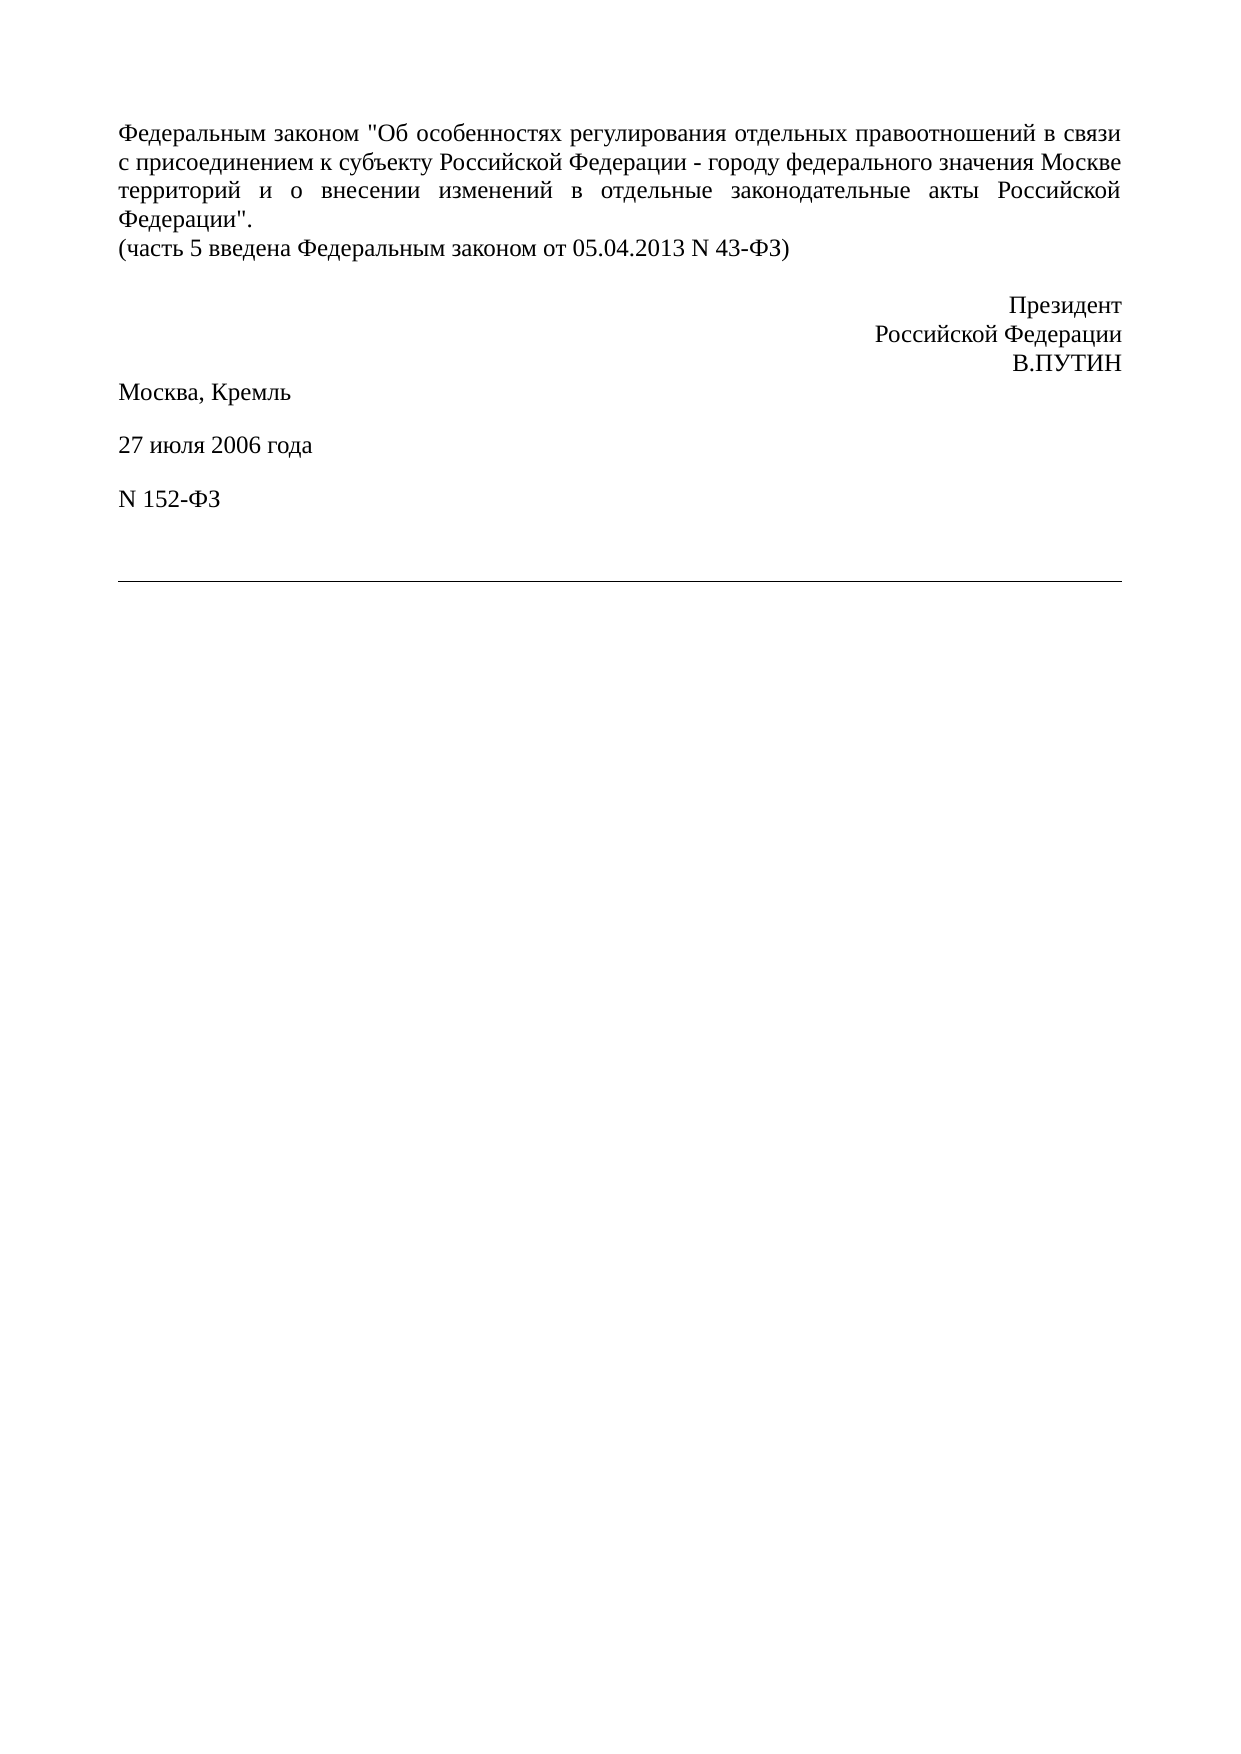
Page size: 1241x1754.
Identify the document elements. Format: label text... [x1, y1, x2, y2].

text Президент [118, 291, 1122, 319]
text В.ПУТИН [118, 348, 1122, 377]
text Москва, Кремль [118, 377, 1122, 406]
text 27 июля 2006 года [118, 431, 1122, 459]
text Российской Федерации [118, 319, 1122, 348]
text Федеральным законом "Об особенностях регулирования отдельных правоотношений в связи с присоединением к субъекту Российской Федерации - городу федерального значения Москве территорий и о внесении изменений в отдельные законодательные акты Российской Федерации". [118, 118, 1122, 233]
text N 152-ФЗ [118, 484, 1122, 513]
text (часть 5 введена Федеральным законом от 05.04.2013 N 43-ФЗ) [118, 233, 1122, 262]
